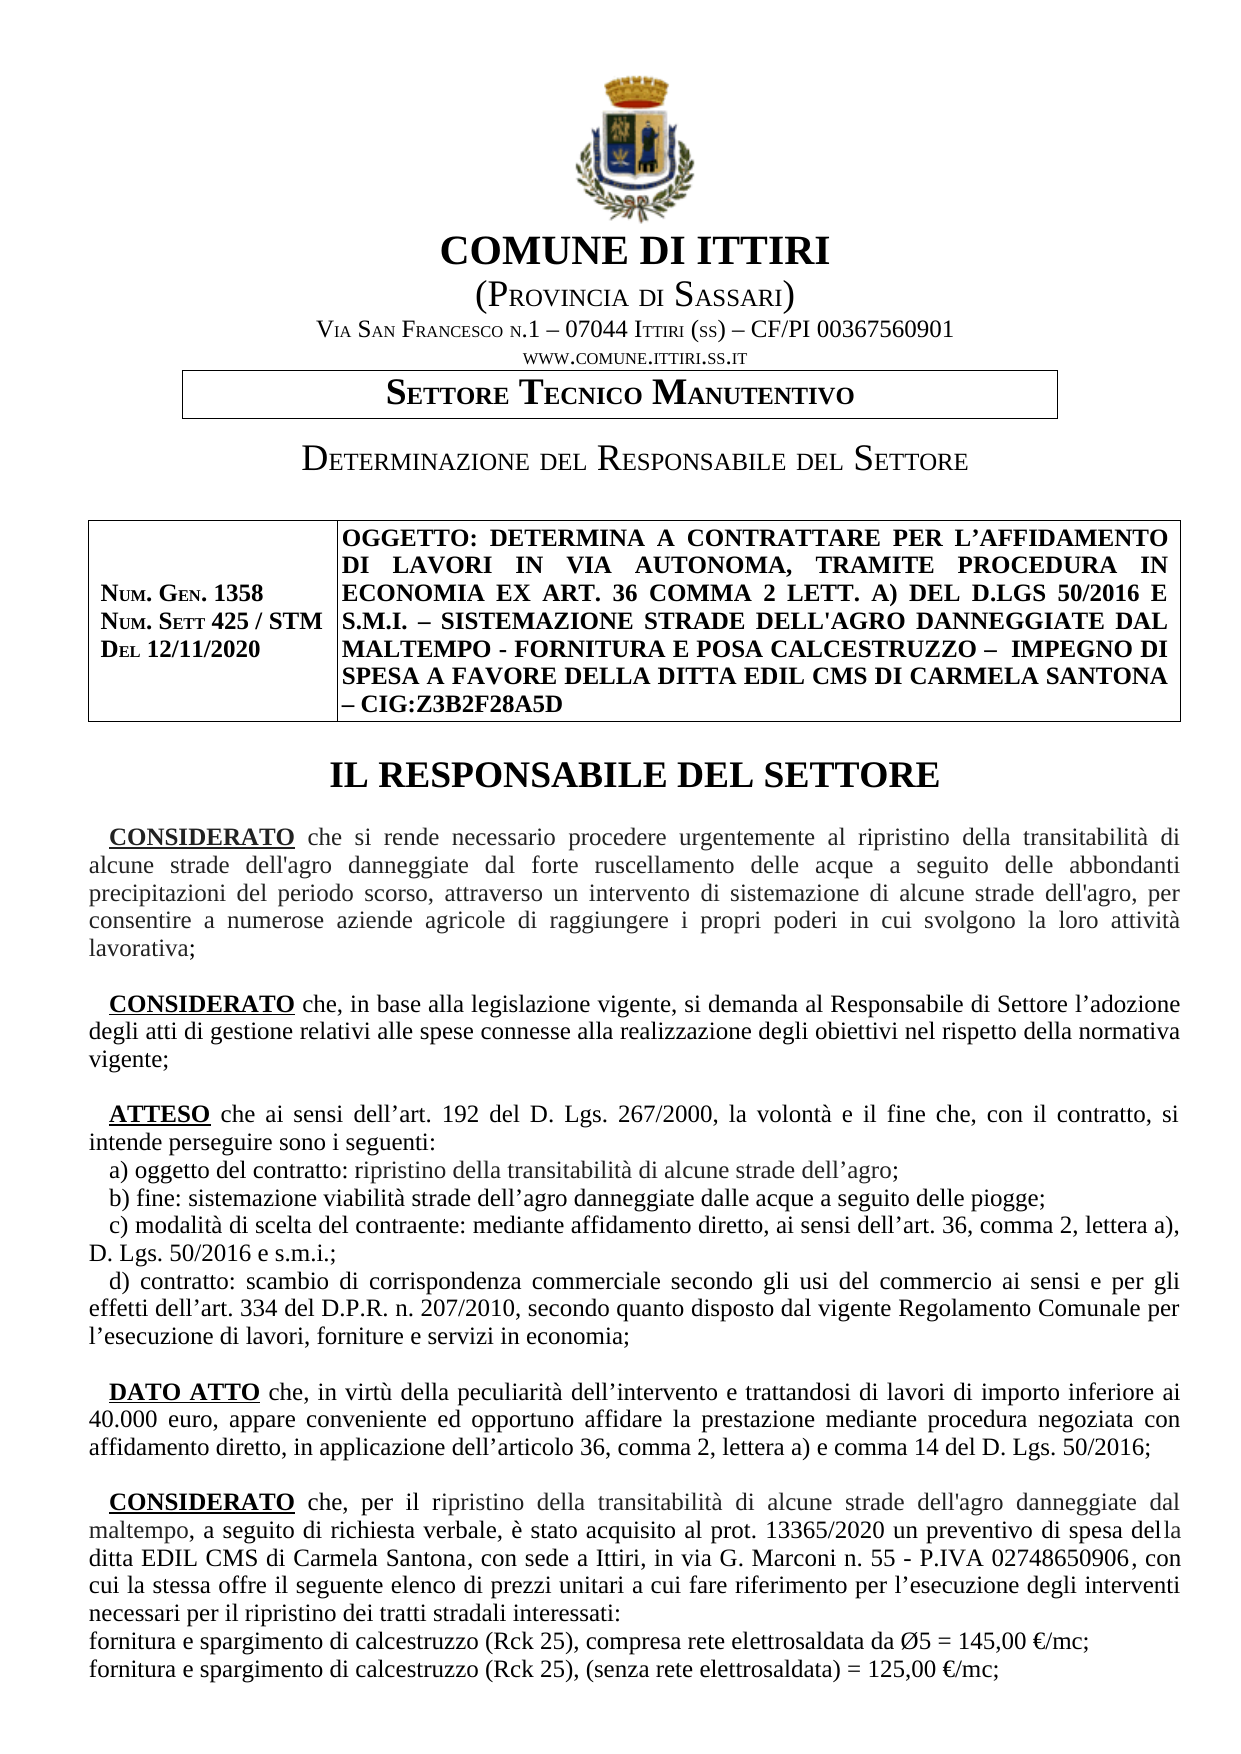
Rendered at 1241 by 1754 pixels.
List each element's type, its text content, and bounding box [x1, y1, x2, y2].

text b) fine: sistemazione viabilità strade dell’agro danneggiate dalle acque a seguito delle piogge; [89, 1184, 1181, 1211]
text CONSIDERATO che, in base alla legislazione vigente, si demanda al Responsabile di Settore l’adozione degli atti di gestione relativi alle spese connesse alla realizzazione degli obiettivi nel rispetto della normativa vigente; [89, 990, 1181, 1073]
table_header Num. Gen. 1358 Num. Sett 425 / STM Del 12/11/2020 [89, 521, 337, 721]
text fornitura e spargimento di calcestruzzo (Rck 25), (senza rete elettrosaldata) = 125,00 €/mc; [89, 1655, 1181, 1682]
text www.comune.ittiri.ss.it [89, 342, 1181, 370]
text Via San Francesco n.1 – 07044 Ittiri (ss) – CF/PI 00367560901 [89, 315, 1181, 342]
text fornitura e spargimento di calcestruzzo (Rck 25), compresa rete elettrosaldata da Ø5 = 145,00 €/mc; [89, 1627, 1181, 1655]
picture [571, 71, 699, 227]
text a) oggetto del contratto: ripristino della transitabilità di alcune strade dell’agro; [89, 1156, 1181, 1184]
text CONSIDERATO che si rende necessario procedere urgentemente al ripristino della transitabilità di alcune strade dell'agro danneggiate dal forte ruscellamento delle acque a seguito delle abbondanti precipitazioni del periodo scorso, attraverso un intervento di sistemazione di alcune strade dell'agro, per consentire a numerose aziende agricole di raggiungere i propri poderi in cui svolgono la loro attività lavorativa; [89, 823, 1181, 962]
table_header [108, 370, 182, 417]
text IL RESPONSABILE DEL SETTORE [89, 754, 1181, 796]
text DATO ATTO che, in virtù della peculiarità dell’intervento e trattandosi di lavori di importo inferiore ai 40.000 euro, appare conveniente ed opportuno affidare la prestazione mediante procedura negoziata con affidamento diretto, in applicazione dell’articolo 36, comma 2, lettera a) e comma 14 del D. Lgs. 50/2016; [89, 1378, 1181, 1461]
table_header OGGETTO: DETERMINA A CONTRATTARE PER L’AFFIDAMENTO DI LAVORI IN VIA AUTONOMA, TRAMITE PROCEDURA IN ECONOMIA EX ART. 36 COMMA 2 LETT. A) DEL D.LGS 50/2016 E S.M.I. – SISTEMAZIONE STRADE DELL'AGRO DANNEGGIATE DAL MALTEMPO - FORNITURA E POSA CALCESTRUZZO – IMPEGNO DI SPESA A FAVORE DELLA DITTA EDIL CMS DI CARMELA SANTONA – CIG:Z3B2F28A5D [338, 521, 1180, 721]
text CONSIDERATO che, per il ripristino della transitabilità di alcune strade dell'agro danneggiate dal maltempo, a seguito di richiesta verbale, è stato acquisito al prot. 13365/2020 un preventivo di spesa della ditta EDIL CMS di Carmela Santona, con sede a Ittiri, in via G. Marconi n. 55 - P.IVA 02748650906, con cui la stessa offre il seguente elenco di prezzi unitari a cui fare riferimento per l’esecuzione degli interventi necessari per il ripristino dei tratti stradali interessati: [89, 1488, 1181, 1627]
subtitle COMUNE DI ITTIRI [89, 227, 1181, 273]
text ATTESO che ai sensi dell’art. 192 del D. Lgs. 267/2000, la volontà e il fine che, con il contratto, si intende perseguire sono i seguenti: [89, 1101, 1181, 1156]
text (Provincia di Sassari) [89, 273, 1181, 315]
table_header [1058, 370, 1101, 417]
text c) modalità di scelta del contraente: mediante affidamento diretto, ai sensi dell’art. 36, comma 2, lettera a), D. Lgs. 50/2016 e s.m.i.; [89, 1211, 1181, 1267]
text d) contratto: scambio di corrispondenza commerciale secondo gli usi del commercio ai sensi e per gli effetti dell’art. 334 del D.P.R. n. 207/2010, secondo quanto disposto dal vigente Regolamento Comunale per l’esecuzione di lavori, forniture e servizi in economia; [89, 1267, 1181, 1350]
subtitle Determinazione del Responsabile del Settore [89, 437, 1181, 478]
table_header Settore Tecnico Manutentivo [183, 371, 1057, 417]
